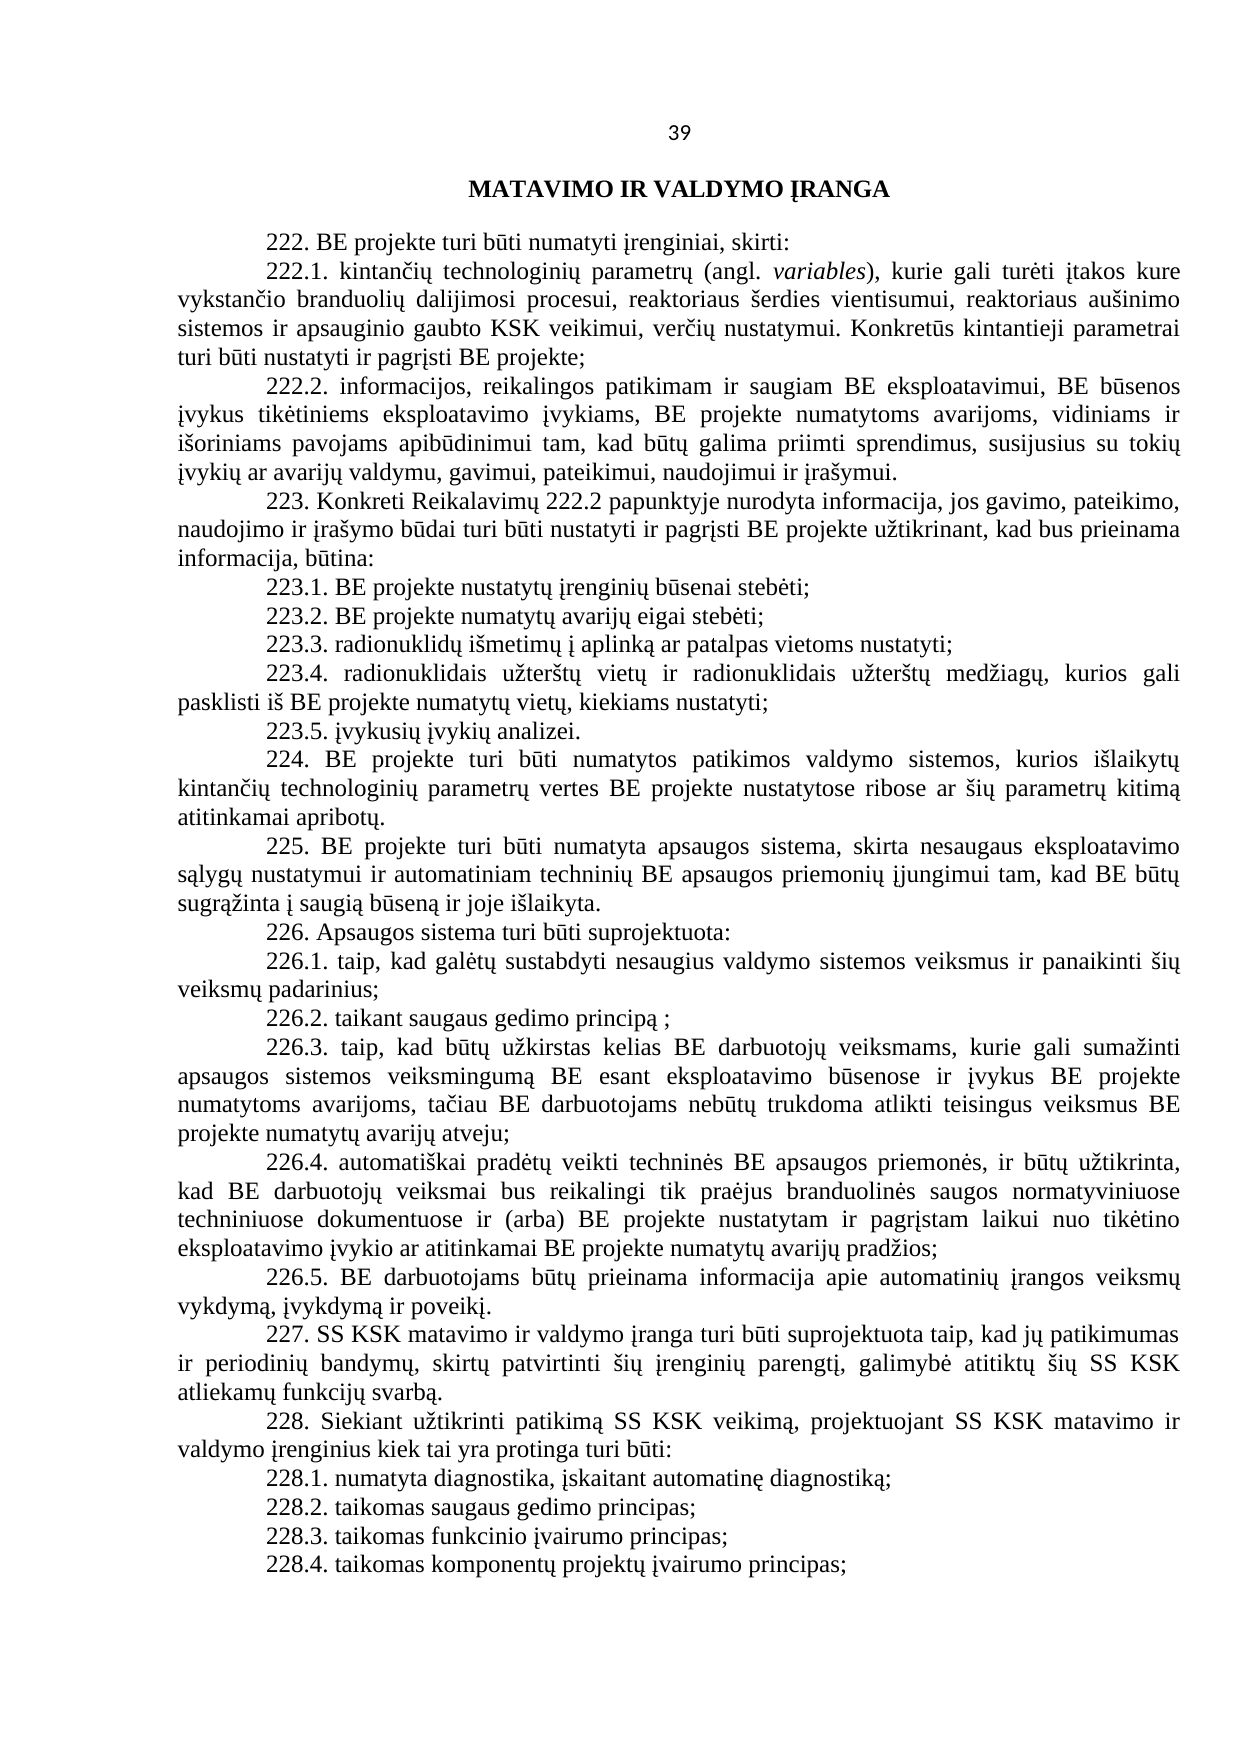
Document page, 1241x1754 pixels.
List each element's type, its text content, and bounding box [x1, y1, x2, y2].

text 223.1. BE projekte nustatytų įrenginių būsenai stebėti; [177, 572, 1181, 601]
text MATAVIMO IR VALDYMO ĮRANGA [177, 174, 1181, 203]
text 222. BE projekte turi būti numatyti įrenginiai, skirti: [177, 227, 1181, 256]
text 223.3. radionuklidų išmetimų į aplinką ar patalpas vietoms nustatyti; [177, 629, 1181, 658]
text 226.1. taip, kad galėtų sustabdyti nesaugius valdymo sistemos veiksmus ir panaikinti šių veiksmų padarinius; [177, 946, 1181, 1003]
text 223.2. BE projekte numatytų avarijų eigai stebėti; [177, 601, 1181, 629]
text 223.4. radionuklidais užterštų vietų ir radionuklidais užterštų medžiagų, kurios gali pasklisti iš BE projekte numatytų vietų, kiekiams nustatyti; [177, 658, 1181, 716]
text 228.3. taikomas funkcinio įvairumo principas; [177, 1521, 1181, 1549]
text 225. BE projekte turi būti numatyta apsaugos sistema, skirta nesaugaus eksploatavimo sąlygų nustatymui ir automatiniam techninių BE apsaugos priemonių įjungimui tam, kad BE būtų sugrąžinta į saugią būseną ir joje išlaikyta. [177, 831, 1181, 917]
text 222.2. informacijos, reikalingos patikimam ir saugiam BE eksploatavimui, BE būsenos įvykus tikėtiniems eksploatavimo įvykiams, BE projekte numatytoms avarijoms, vidiniams ir išoriniams pavojams apibūdinimui tam, kad būtų galima priimti sprendimus, susijusius su tokių įvykių ar avarijų valdymu, gavimui, pateikimui, naudojimui ir įrašymui. [177, 371, 1181, 486]
text 223. Konkreti Reikalavimų 222.2 papunktyje nurodyta informacija, jos gavimo, pateikimo, naudojimo ir įrašymo būdai turi būti nustatyti ir pagrįsti BE projekte užtikrinant, kad bus prieinama informacija, būtina: [177, 486, 1181, 572]
text 226. Apsaugos sistema turi būti suprojektuota: [177, 917, 1181, 946]
text 228. Siekiant užtikrinti patikimą SS KSK veikimą, projektuojant SS KSK matavimo ir valdymo įrenginius kiek tai yra protinga turi būti: [177, 1406, 1181, 1463]
text 226.3. taip, kad būtų užkirstas kelias BE darbuotojų veiksmams, kurie gali sumažinti apsaugos sistemos veiksmingumą BE esant eksploatavimo būsenose ir įvykus BE projekte numatytoms avarijoms, tačiau BE darbuotojams nebūtų trukdoma atlikti teisingus veiksmus BE projekte numatytų avarijų atveju; [177, 1032, 1181, 1147]
text 226.5. BE darbuotojams būtų prieinama informacija apie automatinių įrangos veiksmų vykdymą, įvykdymą ir poveikį. [177, 1262, 1181, 1319]
text 222.1. kintančių technologinių parametrų (angl. variables), kurie gali turėti įtakos kure vykstančio branduolių dalijimosi procesui, reaktoriaus šerdies vientisumui, reaktoriaus aušinimo sistemos ir apsauginio gaubto KSK veikimui, verčių nustatymui. Konkretūs kintantieji parametrai turi būti nustatyti ir pagrįsti BE projekte; [177, 256, 1181, 371]
text 227. SS KSK matavimo ir valdymo įranga turi būti suprojektuota taip, kad jų patikimumas ir periodinių bandymų, skirtų patvirtinti šių įrenginių parengtį, galimybė atitiktų šių SS KSK atliekamų funkcijų svarbą. [177, 1319, 1181, 1406]
text 226.4. automatiškai pradėtų veikti techninės BE apsaugos priemonės, ir būtų užtikrinta, kad BE darbuotojų veiksmai bus reikalingi tik praėjus branduolinės saugos normatyviniuose techniniuose dokumentuose ir (arba) BE projekte nustatytam ir pagrįstam laikui nuo tikėtino eksploatavimo įvykio ar atitinkamai BE projekte numatytų avarijų pradžios; [177, 1147, 1181, 1262]
text 223.5. įvykusių įvykių analizei. [177, 716, 1181, 744]
text 224. BE projekte turi būti numatytos patikimos valdymo sistemos, kurios išlaikytų kintančių technologinių parametrų vertes BE projekte nustatytose ribose ar šių parametrų kitimą atitinkamai apribotų. [177, 744, 1181, 831]
text 228.4. taikomas komponentų projektų įvairumo principas; [177, 1549, 1181, 1578]
text 226.2. taikant saugaus gedimo principą ; [177, 1003, 1181, 1032]
text 228.1. numatyta diagnostika, įskaitant automatinę diagnostiką; [177, 1463, 1181, 1492]
text 228.2. taikomas saugaus gedimo principas; [177, 1492, 1181, 1521]
